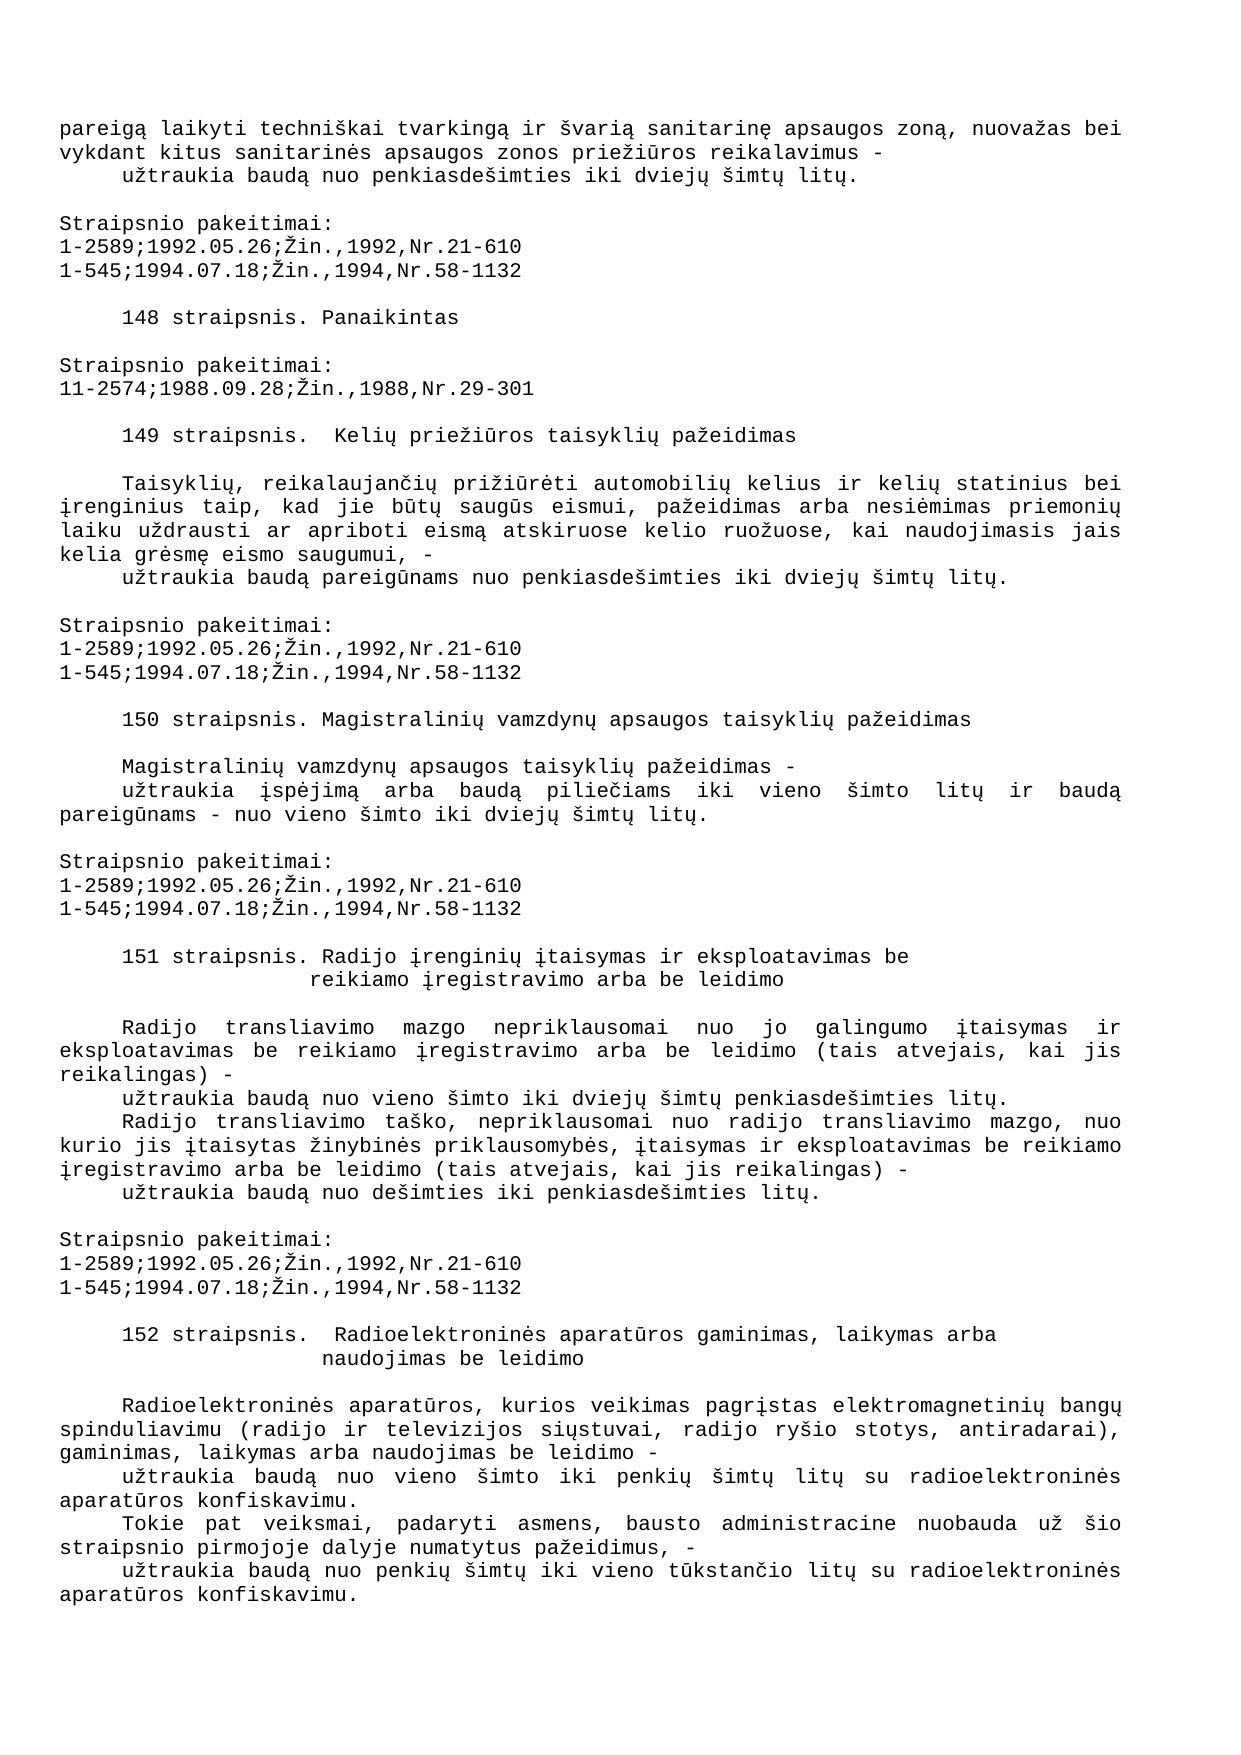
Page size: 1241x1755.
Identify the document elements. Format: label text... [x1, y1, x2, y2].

text 1-545;1994.07.18;Žin.,1994,Nr.58-1132 [59, 1277, 1122, 1300]
text 149 straipsnis. Kelių priežiūros taisyklių pažeidimas [59, 426, 1122, 449]
text 148 straipsnis. Panaikintas [59, 307, 1122, 331]
text 1-545;1994.07.18;Žin.,1994,Nr.58-1132 [59, 898, 1122, 922]
text Radioelektroninės aparatūros, kurios veikimas pagrįstas elektromagnetinių bangų spinduliavimu (radijo ir televizijos siųstuvai, radijo ryšio stotys, antiradarai), gaminimas, laikymas arba naudojimas be leidimo - [59, 1395, 1122, 1466]
text 1-2589;1992.05.26;Žin.,1992,Nr.21-610 [59, 1253, 1122, 1277]
text 152 straipsnis. Radioelektroninės aparatūros gaminimas, laikymas arba [59, 1324, 1122, 1348]
text užtraukia baudą nuo penkiasdešimties iki dviejų šimtų litų. [59, 165, 1122, 189]
text Straipsnio pakeitimai: [59, 354, 1122, 378]
text Radijo transliavimo taško, nepriklausomai nuo radijo transliavimo mazgo, nuo kurio jis įtaisytas žinybinės priklausomybės, įtaisymas ir eksploatavimas be reikiamo įregistravimo arba be leidimo (tais atvejais, kai jis reikalingas) - [59, 1111, 1122, 1182]
text Straipsnio pakeitimai: [59, 851, 1122, 875]
text naudojimas be leidimo [59, 1348, 1122, 1371]
text 1-2589;1992.05.26;Žin.,1992,Nr.21-610 [59, 875, 1122, 898]
text 1-2589;1992.05.26;Žin.,1992,Nr.21-610 [59, 236, 1122, 260]
text Tokie pat veiksmai, padaryti asmens, bausto administracine nuobauda už šio straipsnio pirmojoje dalyje numatytus pažeidimus, - [59, 1513, 1122, 1561]
text 150 straipsnis. Magistralinių vamzdynų apsaugos taisyklių pažeidimas [59, 709, 1122, 733]
text Magistralinių vamzdynų apsaugos taisyklių pažeidimas - [59, 757, 1122, 780]
text 11-2574;1988.09.28;Žin.,1988,Nr.29-301 [59, 378, 1122, 402]
text 1-545;1994.07.18;Žin.,1994,Nr.58-1132 [59, 662, 1122, 686]
text 151 straipsnis. Radijo įrenginių įtaisymas ir eksploatavimas be [59, 946, 1122, 969]
text užtraukia įspėjimą arba baudą piliečiams iki vieno šimto litų ir baudą pareigūnams - nuo vieno šimto iki dviejų šimtų litų. [59, 780, 1122, 827]
text užtraukia baudą pareigūnams nuo penkiasdešimties iki dviejų šimtų litų. [59, 567, 1122, 591]
text Straipsnio pakeitimai: [59, 213, 1122, 236]
text Straipsnio pakeitimai: [59, 1229, 1122, 1253]
text Taisyklių, reikalaujančių prižiūrėti automobilių kelius ir kelių statinius bei įrenginius taip, kad jie būtų saugūs eismui, pažeidimas arba nesiėmimas priemonių laiku uždrausti ar apriboti eismą atskiruose kelio ruožuose, kai naudojimasis jais kelia grėsmę eismo saugumui, - [59, 473, 1122, 567]
text Radijo transliavimo mazgo nepriklausomai nuo jo galingumo įtaisymas ir eksploatavimas be reikiamo įregistravimo arba be leidimo (tais atvejais, kai jis reikalingas) - [59, 1017, 1122, 1088]
text 1-545;1994.07.18;Žin.,1994,Nr.58-1132 [59, 260, 1122, 284]
text užtraukia baudą nuo dešimties iki penkiasdešimties litų. [59, 1182, 1122, 1206]
text užtraukia baudą nuo penkių šimtų iki vieno tūkstančio litų su radioelektroninės aparatūros konfiskavimu. [59, 1561, 1122, 1608]
text užtraukia baudą nuo vieno šimto iki penkių šimtų litų su radioelektroninės aparatūros konfiskavimu. [59, 1466, 1122, 1513]
text reikiamo įregistravimo arba be leidimo [59, 969, 1122, 993]
text Straipsnio pakeitimai: [59, 615, 1122, 638]
text 1-2589;1992.05.26;Žin.,1992,Nr.21-610 [59, 638, 1122, 662]
text užtraukia baudą nuo vieno šimto iki dviejų šimtų penkiasdešimties litų. [59, 1088, 1122, 1111]
text pareigą laikyti techniškai tvarkingą ir švarią sanitarinę apsaugos zoną, nuovažas bei vykdant kitus sanitarinės apsaugos zonos priežiūros reikalavimus - [59, 118, 1122, 165]
